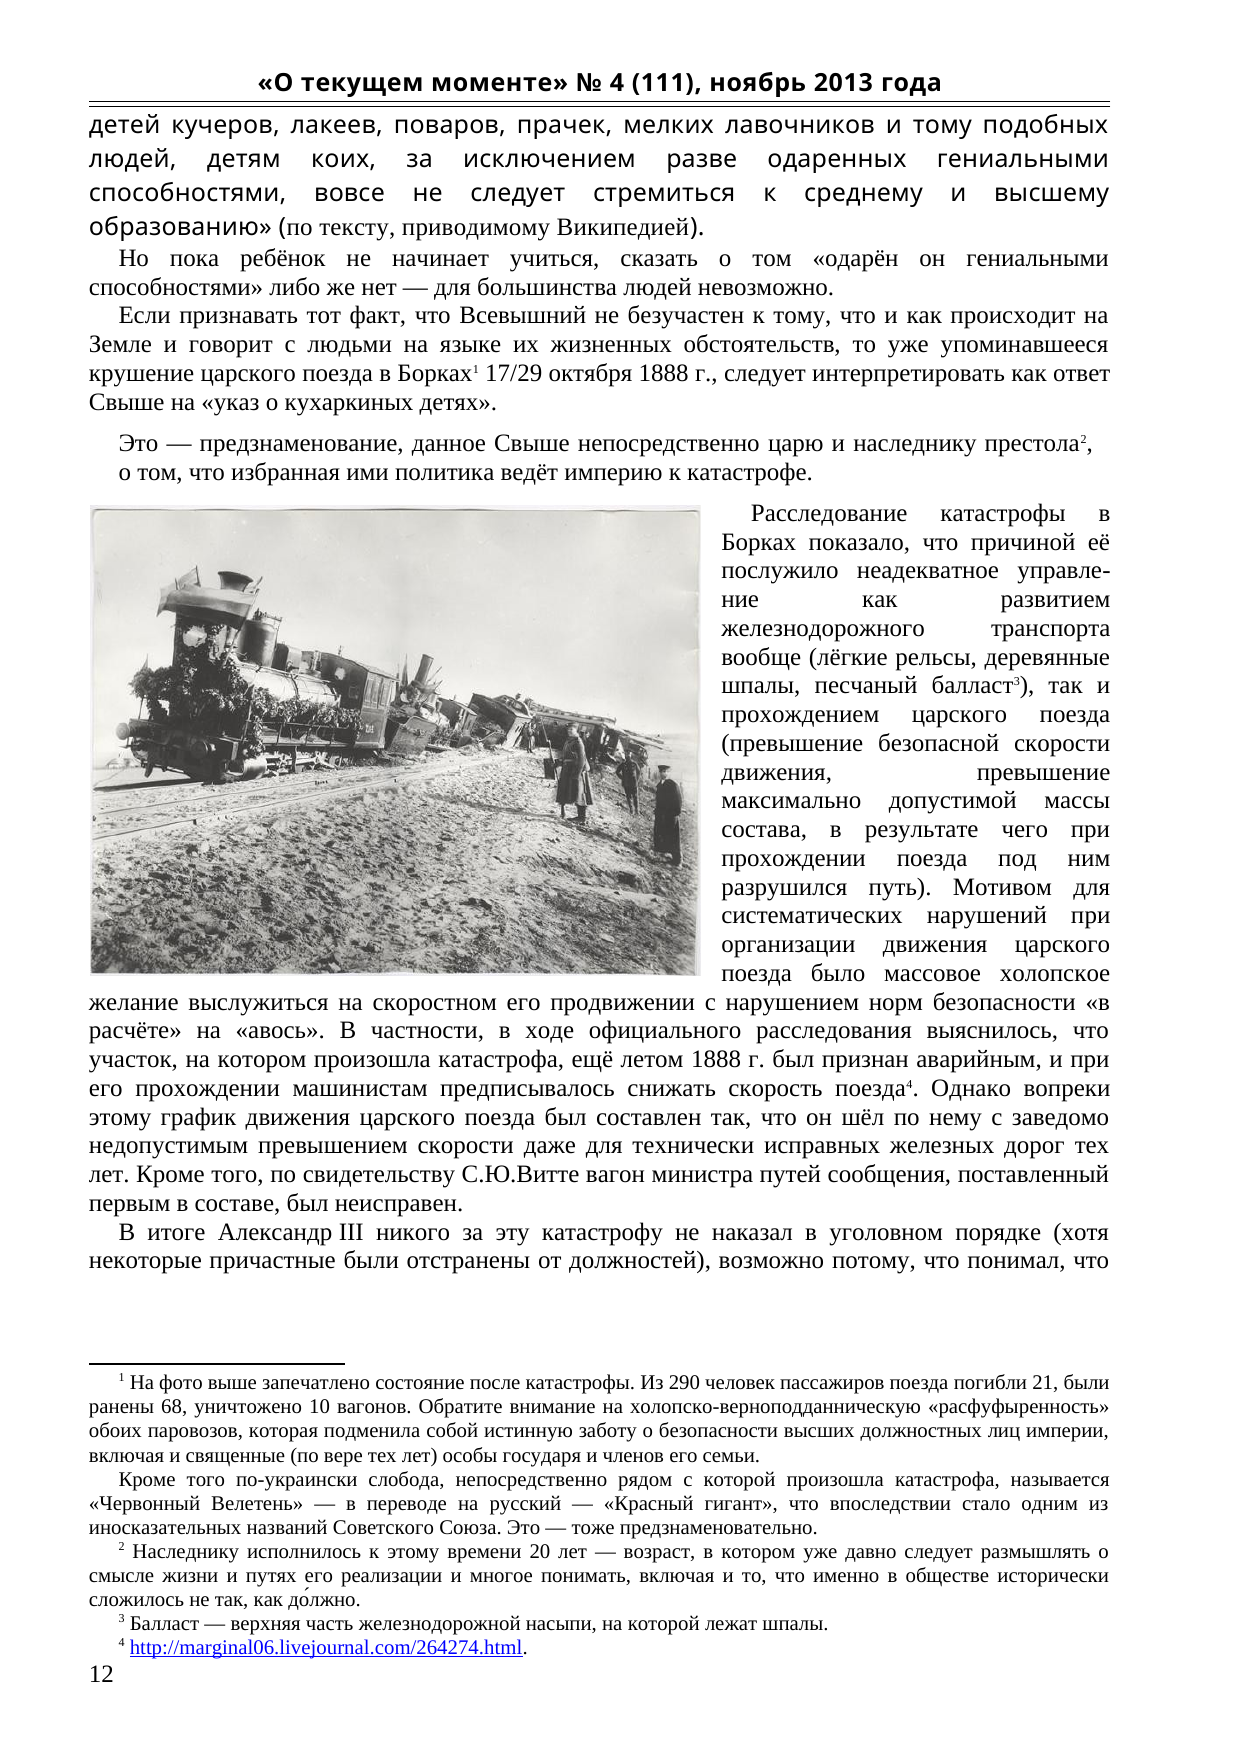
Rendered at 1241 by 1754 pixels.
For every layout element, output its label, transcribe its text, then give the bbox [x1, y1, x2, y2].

text Если признавать тот факт, что Всевышний не безучастен к тому, что и как происходит на Земле и говорит с людьми на языке их жизненных обстоятельств, то уже упоминавшееся крушение царского поезда в Борках 17/29 октября 1888 г., следует интерпретировать как ответ Свыше на «указ о кухаркиных детях». [89, 300, 1110, 415]
text Балласт — верхняя часть железнодорожной насыпи, на которой лежат шпалы. [89, 1611, 1110, 1635]
text Но пока ребёнок не начинает учиться, сказать о том «одарён он гениальными способностями» либо же нет — для большинства людей невозможно. [89, 243, 1110, 300]
text Наследнику исполнилось к этому времени 20 лет — возраст, в котором уже давно следует размышлять о смысле жизни и путях его реализации и многое понимать, включая и то, что именно в обществе исторически сложилось не так, как до́лжно. [89, 1539, 1110, 1611]
text детей кучеров, лакеев, поваров, прачек, мелких лавочников и тому подобных людей, детям коих, за исключением разве одаренных гениальными способностями, вовсе не следует стремиться к среднему и высшему образованию» (по тексту, приводимому Википедией). [89, 107, 1110, 243]
text В итоге Александр III никого за эту катастрофу не наказал в уголовном порядке (хотя некоторые причастные были отстранены от должностей), возможно потому, что понимал, что [89, 1217, 1110, 1274]
text http://marginal06.livejournal.com/264274.html. [89, 1635, 1110, 1659]
text На фото выше запечатлено состояние после катастрофы. Из 290 человек пассажиров поезда погибли 21, были ранены 68, уничтожено 10 вагонов. Обратите внимание на холопско-верноподданническую «расфуфыренность» обоих паровозов, которая подменила собой истинную заботу о безопасности высших должностных лиц империи, включая и священные (по вере тех лет) особы государя и членов его семьи. [89, 1370, 1110, 1467]
text Кроме того по-украински слобода, непосредственно рядом с которой произошла катастрофа, называется «Червонный Велетень» — в переводе на русский — «Красный гигант», что впоследствии стало одним из иносказательных названий Советского Союза. Это — тоже предзнаменовательно. [89, 1467, 1110, 1539]
picture [90, 505, 701, 976]
text Это — предзнаменование, данное Свыше непосредственно царю и наследнику престола, о том, что избранная ими политика ведёт империю к катастрофе. [118, 428, 1093, 485]
text Расследование катастрофы в Борках показало, что причиной её послужило неадекватное управле­ние как развитием железнодорожного транспорта вообще (лёгкие рельсы, деревянные шпалы, песчаный балласт), так и прохождением царского поезда (превышение безопасной скорости движения, превышение максимально допустимой массы состава, в результате чего при прохождении поезда под ним разрушился путь). Мотивом для систематических нарушений при организации движения царского поезда было массовое холопское желание выслужиться на скоростном его продвижении с нарушением норм безопасности «в расчёте» на «авось». В частности, в ходе официального расследования выяснилось, что участок, на котором произошла катастрофа, ещё летом 1888 г. был признан аварийным, и при его прохождении машинистам предписывалось снижать скорость поезда. Однако вопреки этому график движения царского поезда был составлен так, что он шёл по нему с заведомо недопустимым превышением скорости даже для технически исправных железных дорог тех лет. Кроме того, по свидетельству С.Ю.Витте вагон министра путей сообщения, поставленный первым в составе, был неисправен. [89, 498, 1110, 1217]
